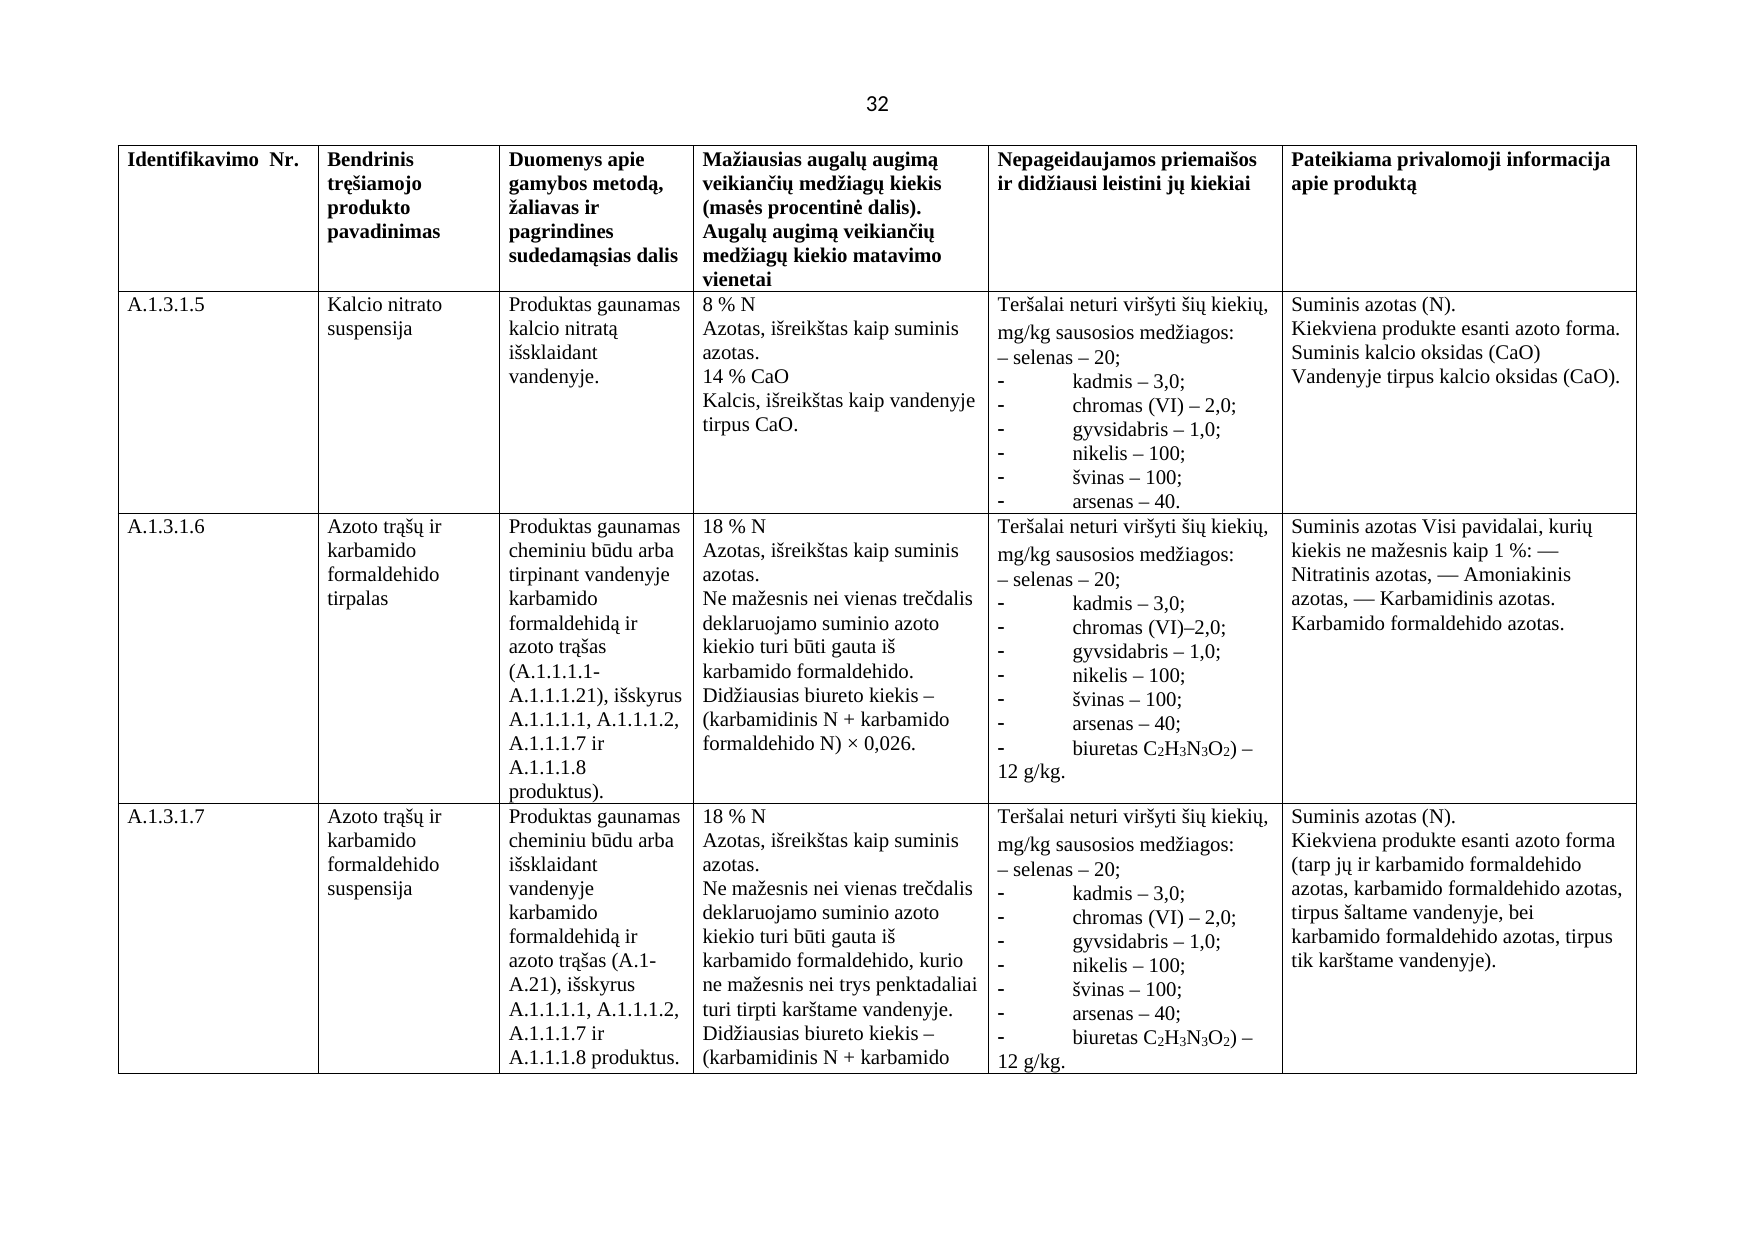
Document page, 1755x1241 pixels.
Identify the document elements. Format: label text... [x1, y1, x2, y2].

table_cell A.1.3.1.5 [119, 292, 318, 513]
table_header Bendrinis tręšiamojo produkto pavadinimas [319, 146, 499, 291]
table_cell Kalcio nitrato suspensija [319, 292, 499, 513]
table_cell Teršalai neturi viršyti šių kiekių, mg/kg sausosios medžiagos: – selenas – 20;  kadmis – 3,0;  chromas (VI) – 2,0;  gyvsidabris – 1,0;  nikelis – 100;  švinas – 100;  arsenas – 40. [989, 292, 1282, 513]
table_header Pateikiama privalomoji informacija apie produktą [1283, 146, 1636, 291]
table_cell 18 % N Azotas, išreikštas kaip suminis azotas. Ne mažesnis nei vienas trečdalis deklaruojamo suminio azoto kiekio turi būti gauta iš karbamido formaldehido, kurio ne mažesnis nei trys penktadaliai turi tirpti karštame vandenyje. Didžiausias biureto kiekis – (karbamidinis N + karbamido [694, 804, 988, 1073]
table_cell A.1.3.1.6 [119, 514, 318, 803]
table_cell Azoto trąšų ir karbamido formaldehido tirpalas [319, 514, 499, 803]
table_cell Teršalai neturi viršyti šių kiekių, mg/kg sausosios medžiagos: – selenas – 20;  kadmis – 3,0;  chromas (VI)–2,0;  gyvsidabris – 1,0;  nikelis – 100;  švinas – 100;  arsenas – 40;  biuretas C2H3N3O2) – 12 g/kg. [989, 514, 1282, 803]
table_cell A.1.3.1.7 [119, 804, 318, 1073]
table_cell Suminis azotas Visi pavidalai, kurių kiekis ne mažesnis kaip 1 %: — Nitratinis azotas, — Amoniakinis azotas, — Karbamidinis azotas. Karbamido formaldehido azotas. [1283, 514, 1636, 803]
table_cell Suminis azotas (N). Kiekviena produkte esanti azoto forma. Suminis kalcio oksidas (CaO) Vandenyje tirpus kalcio oksidas (CaO). [1283, 292, 1636, 513]
table_cell Produktas gaunamas cheminiu būdu arba tirpinant vandenyje karbamido formaldehidą ir azoto trąšas (A.1.1.1.1-A.1.1.1.21), išskyrus A.1.1.1.1, A.1.1.1.2, A.1.1.1.7 ir A.1.1.1.8 produktus). [500, 514, 693, 803]
table_cell 8 % N Azotas, išreikštas kaip suminis azotas. 14 % CaO Kalcis, išreikštas kaip vandenyje tirpus CaO. [694, 292, 988, 513]
table_cell Teršalai neturi viršyti šių kiekių, mg/kg sausosios medžiagos: – selenas – 20;  kadmis – 3,0;  chromas (VI) – 2,0;  gyvsidabris – 1,0;  nikelis – 100;  švinas – 100;  arsenas – 40;  biuretas C2H3N3O2) – 12 g/kg. [989, 804, 1282, 1073]
table_cell Azoto trąšų ir karbamido formaldehido suspensija [319, 804, 499, 1073]
table_header Mažiausias augalų augimą veikiančių medžiagų kiekis (masės procentinė dalis). Augalų augimą veikiančių medžiagų kiekio matavimo vienetai [694, 146, 988, 291]
table_cell Suminis azotas (N). Kiekviena produkte esanti azoto forma (tarp jų ir karbamido formaldehido azotas, karbamido formaldehido azotas, tirpus šaltame vandenyje, bei karbamido formaldehido azotas, tirpus tik karštame vandenyje). [1283, 804, 1636, 1073]
table_header Duomenys apie gamybos metodą, žaliavas ir pagrindines sudedamąsias dalis [500, 146, 693, 291]
table_header Nepageidaujamos priemaišos ir didžiausi leistini jų kiekiai [989, 146, 1282, 291]
table_cell Produktas gaunamas cheminiu būdu arba išsklaidant vandenyje karbamido formaldehidą ir azoto trąšas (A.1-A.21), išskyrus A.1.1.1.1, A.1.1.1.2, A.1.1.1.7 ir A.1.1.1.8 produktus. [500, 804, 693, 1073]
table_header Identifikavimo Nr. [119, 146, 318, 291]
table_cell Produktas gaunamas kalcio nitratą išsklaidant vandenyje. [500, 292, 693, 513]
table_cell 18 % N Azotas, išreikštas kaip suminis azotas. Ne mažesnis nei vienas trečdalis deklaruojamo suminio azoto kiekio turi būti gauta iš karbamido formaldehido. Didžiausias biureto kiekis – (karbamidinis N + karbamido formaldehido N) × 0,026. [694, 514, 988, 803]
